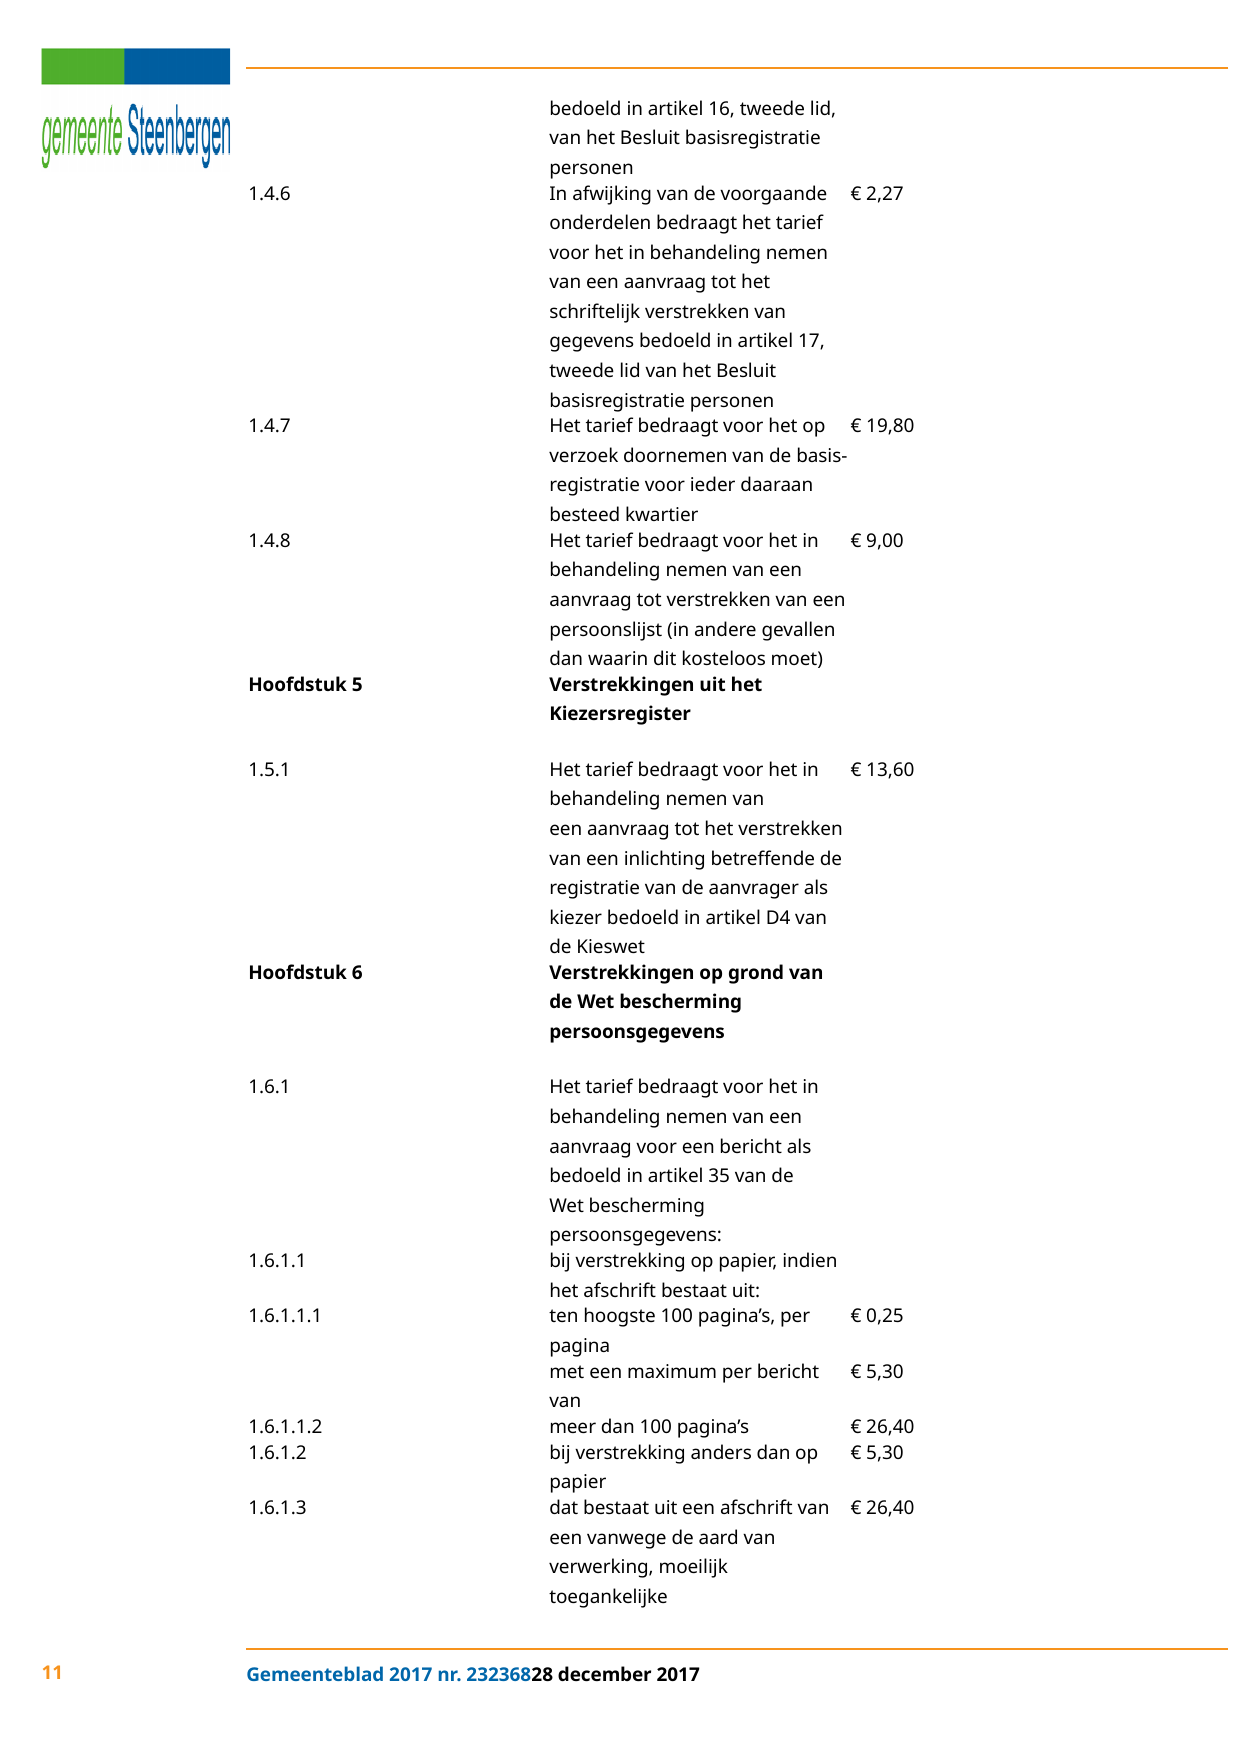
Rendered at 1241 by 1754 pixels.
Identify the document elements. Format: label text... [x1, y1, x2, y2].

table_cell bij verstrekking op papier, indien het afschrift bestaat uit: [549, 1247, 850, 1303]
table_cell Het tarief bedraagt voor het in behandeling nemen van een aanvraag tot het verstrekken van een inlichting betreffende de registratie van de aanvrager als kiezer bedoeld in artikel D4 van de Kieswet [549, 756, 850, 959]
table_cell Verstrekkingen op grond van de Wet bescherming persoonsgegevens [549, 959, 850, 1074]
table_cell 1.6.1.3 [248, 1494, 549, 1609]
table_cell € 5,30 [850, 1358, 1152, 1413]
table_cell € 19,80 [850, 413, 1152, 527]
table_cell Verstrekkingen uit het Kiezersregister [549, 671, 850, 756]
table_cell € 5,30 [850, 1439, 1152, 1494]
table_cell dat bestaat uit een afschrift van een vanwege de aard van verwerking, moeilijk toegankelijke [549, 1494, 850, 1609]
table_cell € 26,40 [850, 1494, 1152, 1609]
table_cell In afwijking van de voorgaande onderdelen bedraagt het tarief voor het in behandeling nemen van een aanvraag tot het schriftelijk verstrekken van gegevens bedoeld in artikel 17, tweede lid van het Besluit basisregistratie personen [549, 180, 850, 412]
table_cell € 13,60 [850, 756, 1152, 959]
table_cell meer dan 100 pagina’s [549, 1413, 850, 1439]
table_cell Het tarief bedraagt voor het in behandeling nemen van een aanvraag tot verstrekken van een persoonslijst (in andere gevallen dan waarin dit kosteloos moet) [549, 527, 850, 671]
table_cell [850, 959, 1152, 1074]
table_cell 1.6.1.2 [248, 1439, 549, 1494]
table_cell 1.4.7 [248, 413, 549, 527]
table_cell [850, 1074, 1152, 1247]
table_cell met een maximum per bericht van [549, 1358, 850, 1413]
table_cell ten hoogste 100 pagina’s, per pagina [549, 1303, 850, 1358]
table_cell 1.4.6 [248, 180, 549, 412]
table_cell 1.6.1.1 [248, 1247, 549, 1303]
table_cell bedoeld in artikel 16, tweede lid, van het Besluit basisregistratie personen [549, 95, 850, 180]
table_cell 1.4.8 [248, 527, 549, 671]
table_cell Hoofdstuk 5 [248, 671, 549, 756]
table_cell € 2,27 [850, 180, 1152, 412]
table_cell 1.6.1 [248, 1074, 549, 1247]
table_cell € 26,40 [850, 1413, 1152, 1439]
table_cell Het tarief bedraagt voor het in behandeling nemen van een aanvraag voor een bericht als bedoeld in artikel 35 van de Wet bescherming persoonsgegevens: [549, 1074, 850, 1247]
table_cell 1.6.1.1.2 [248, 1413, 549, 1439]
table_cell Hoofdstuk 6 [248, 959, 549, 1074]
table_cell [248, 1358, 549, 1413]
table_cell bij verstrekking anders dan op papier [549, 1439, 850, 1494]
table_cell [850, 1247, 1152, 1303]
table_cell Het tarief bedraagt voor het op verzoek doornemen van de basis-registratie voor ieder daaraan besteed kwartier [549, 413, 850, 527]
table_cell [850, 671, 1152, 756]
table_cell € 0,25 [850, 1303, 1152, 1358]
table_cell 1.6.1.1.1 [248, 1303, 549, 1358]
table_cell 1.5.1 [248, 756, 549, 959]
table_cell [850, 95, 1152, 180]
picture [41, 47, 231, 172]
table_cell [248, 95, 549, 180]
table_cell € 9,00 [850, 527, 1152, 671]
